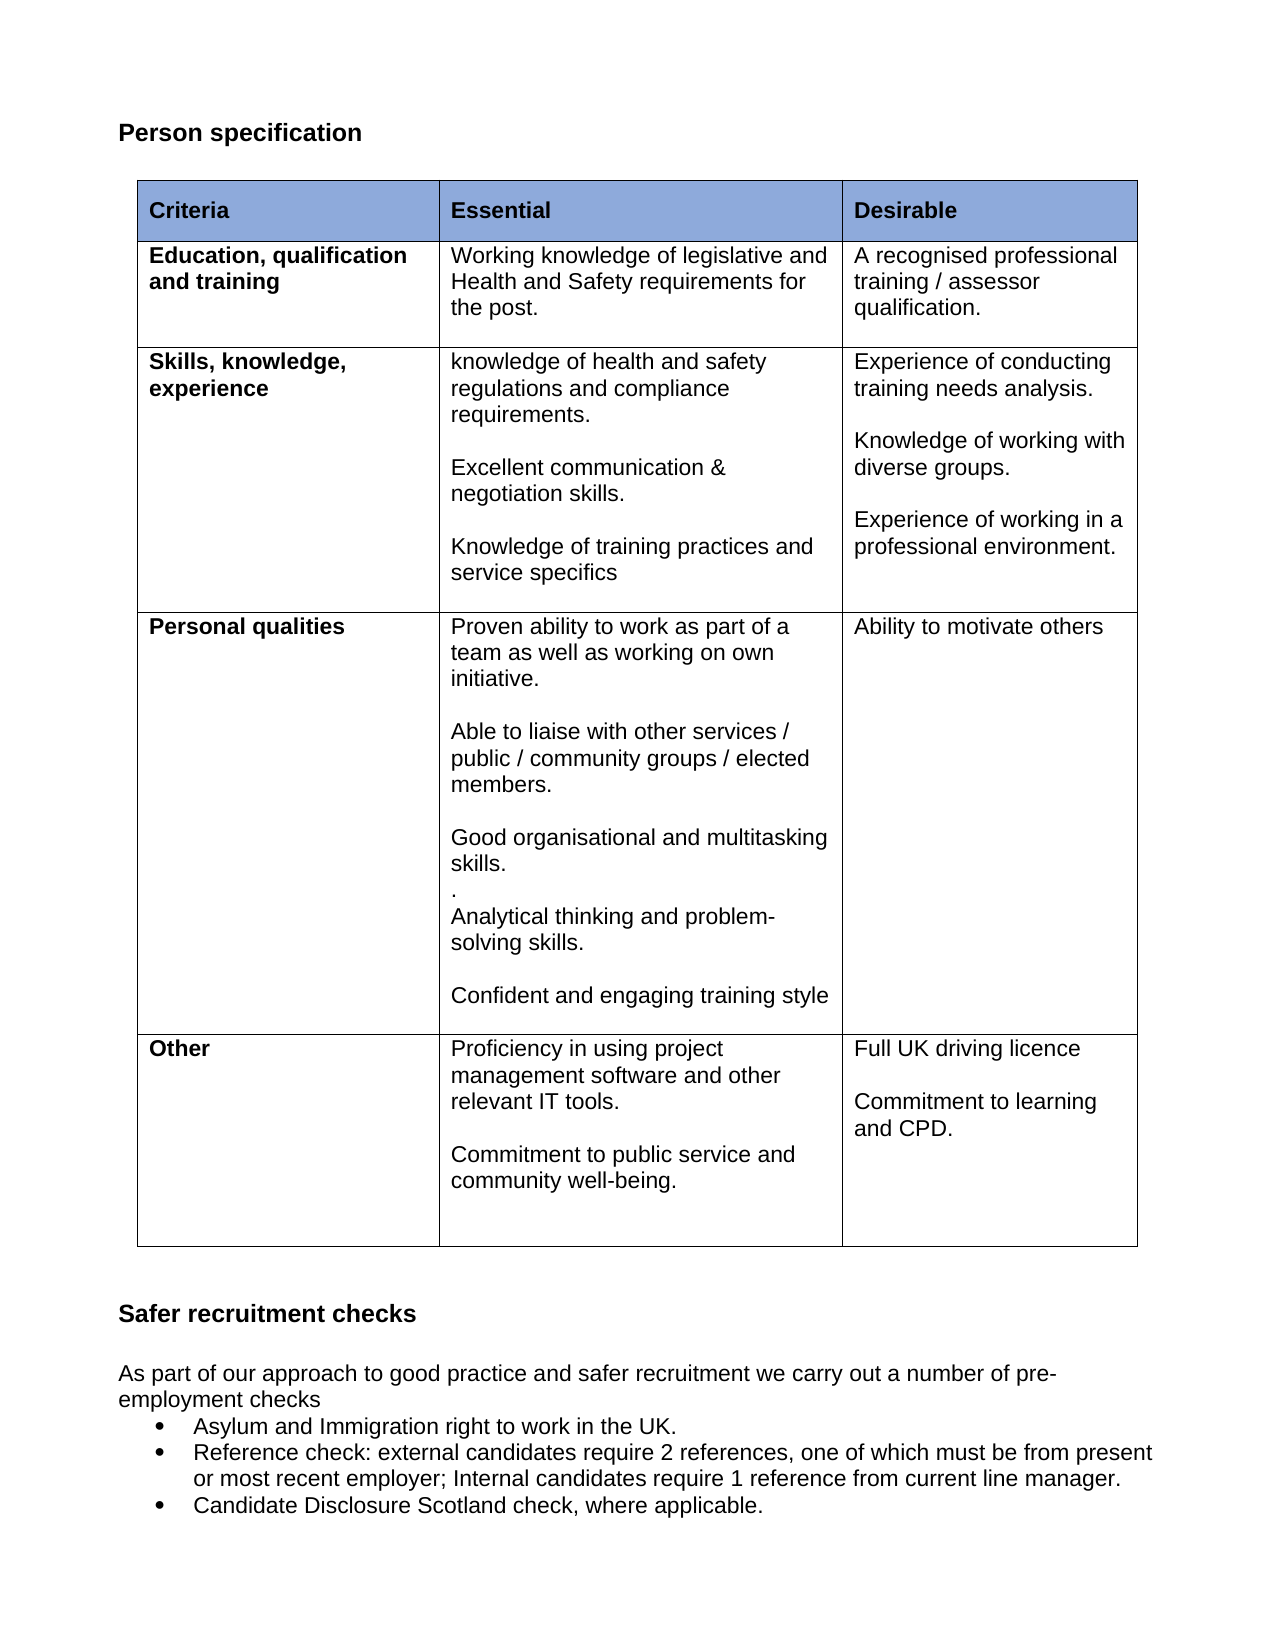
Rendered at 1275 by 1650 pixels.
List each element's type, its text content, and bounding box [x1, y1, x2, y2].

table_cell A recognised professional training / assessor qualification. [843, 242, 1137, 347]
table_cell Other [138, 1035, 439, 1246]
table_cell Education, qualification and training [138, 242, 439, 347]
table_cell Skills, knowledge, experience [138, 348, 439, 612]
table_header Desirable [843, 181, 1137, 241]
subtitle Person specification [118, 118, 1157, 147]
table_cell Working knowledge of legislative and Health and Safety requirements for the post. [440, 242, 842, 347]
table_cell Proven ability to work as part of a team as well as working on own initiative. Able to liaise with other services / public / community groups / elected members. Good organisational and multitasking skills. . Analytical thinking and problem-solving skills. Confident and engaging training style [440, 613, 842, 1034]
list Candidate Disclosure Scotland check, where applicable. [156, 1492, 1157, 1518]
table_cell Full UK driving licence Commitment to learning and CPD. [843, 1035, 1137, 1246]
table_cell knowledge of health and safety regulations and compliance requirements. Excellent communication & negotiation skills. Knowledge of training practices and service specifics [440, 348, 842, 612]
table_cell Experience of conducting training needs analysis. Knowledge of working with diverse groups. Experience of working in a professional environment. [843, 348, 1137, 612]
table_header Criteria [138, 181, 439, 241]
subtitle Safer recruitment checks [118, 1299, 1157, 1327]
table_cell Ability to motivate others [843, 613, 1137, 1034]
table_cell Proficiency in using project management software and other relevant IT tools. Commitment to public service and community well-being. [440, 1035, 842, 1246]
table_header Essential [440, 181, 842, 241]
list Asylum and Immigration right to work in the UK. [156, 1413, 1157, 1439]
table_cell Personal qualities [138, 613, 439, 1034]
list Reference check: external candidates require 2 references, one of which must be from present or most recent employer; Internal candidates require 1 reference from current line manager. [156, 1439, 1157, 1492]
text As part of our approach to good practice and safer recruitment we carry out a number of pre-employment checks [118, 1360, 1157, 1413]
